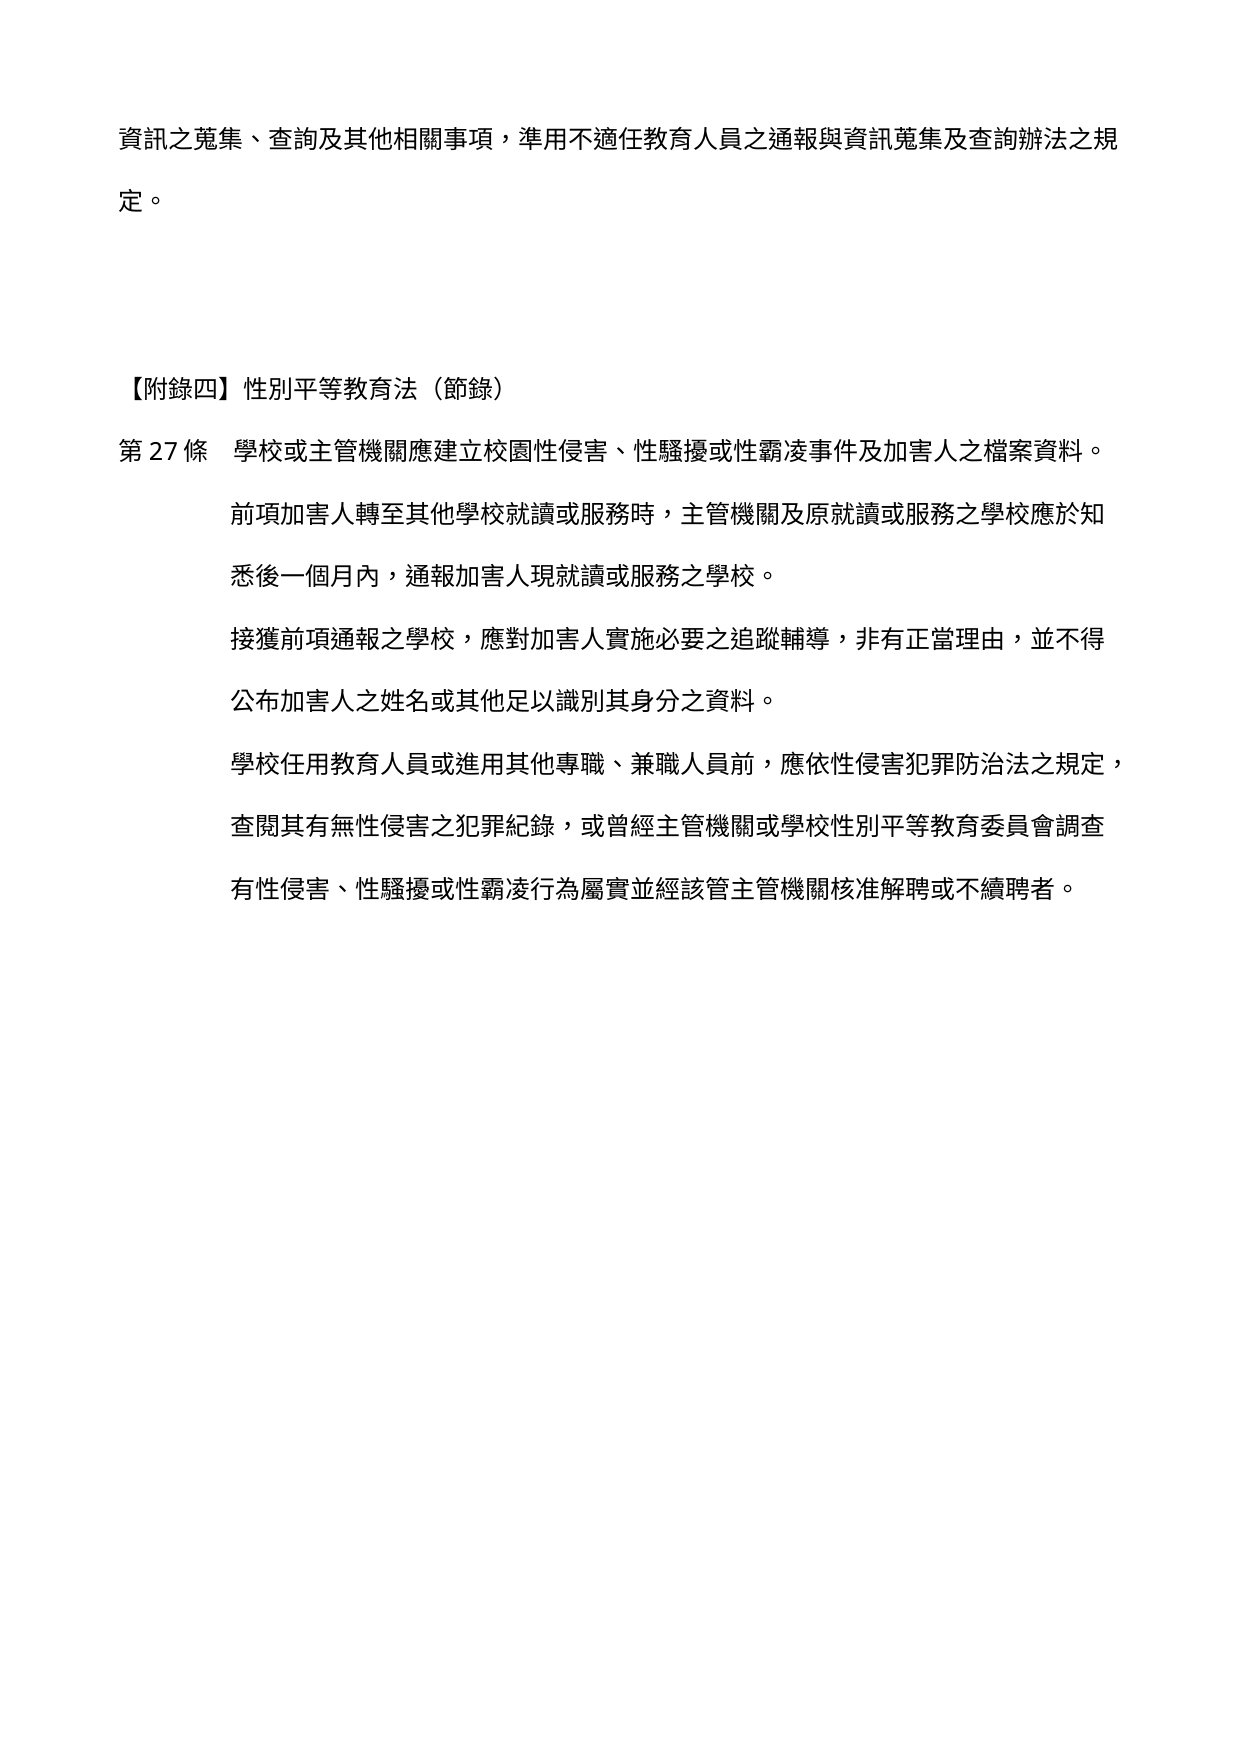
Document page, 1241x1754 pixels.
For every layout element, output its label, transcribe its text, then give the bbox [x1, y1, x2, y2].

text 接獲前項通報之學校，應對加害人實施必要之追蹤輔導，非有正當理由，並不得公布加害人之姓名或其他足以識別其身分之資料。 [231, 596, 1122, 721]
text 資訊之蒐集、查詢及其他相關事項，準用不適任教育人員之通報與資訊蒐集及查詢辦法之規定。 [118, 96, 1122, 221]
text 【附錄四】性別平等教育法（節錄） [118, 346, 1122, 408]
text 前項加害人轉至其他學校就讀或服務時，主管機關及原就讀或服務之學校應於知悉後一個月內，通報加害人現就讀或服務之學校。 [231, 471, 1122, 596]
text 第27條 學校或主管機關應建立校園性侵害、性騷擾或性霸凌事件及加害人之檔案資料。 [118, 408, 1122, 471]
text 學校任用教育人員或進用其他專職、兼職人員前，應依性侵害犯罪防治法之規定，查閱其有無性侵害之犯罪紀錄，或曾經主管機關或學校性別平等教育委員會調查有性侵害、性騷擾或性霸凌行為屬實並經該管主管機關核准解聘或不續聘者。 [231, 721, 1122, 908]
